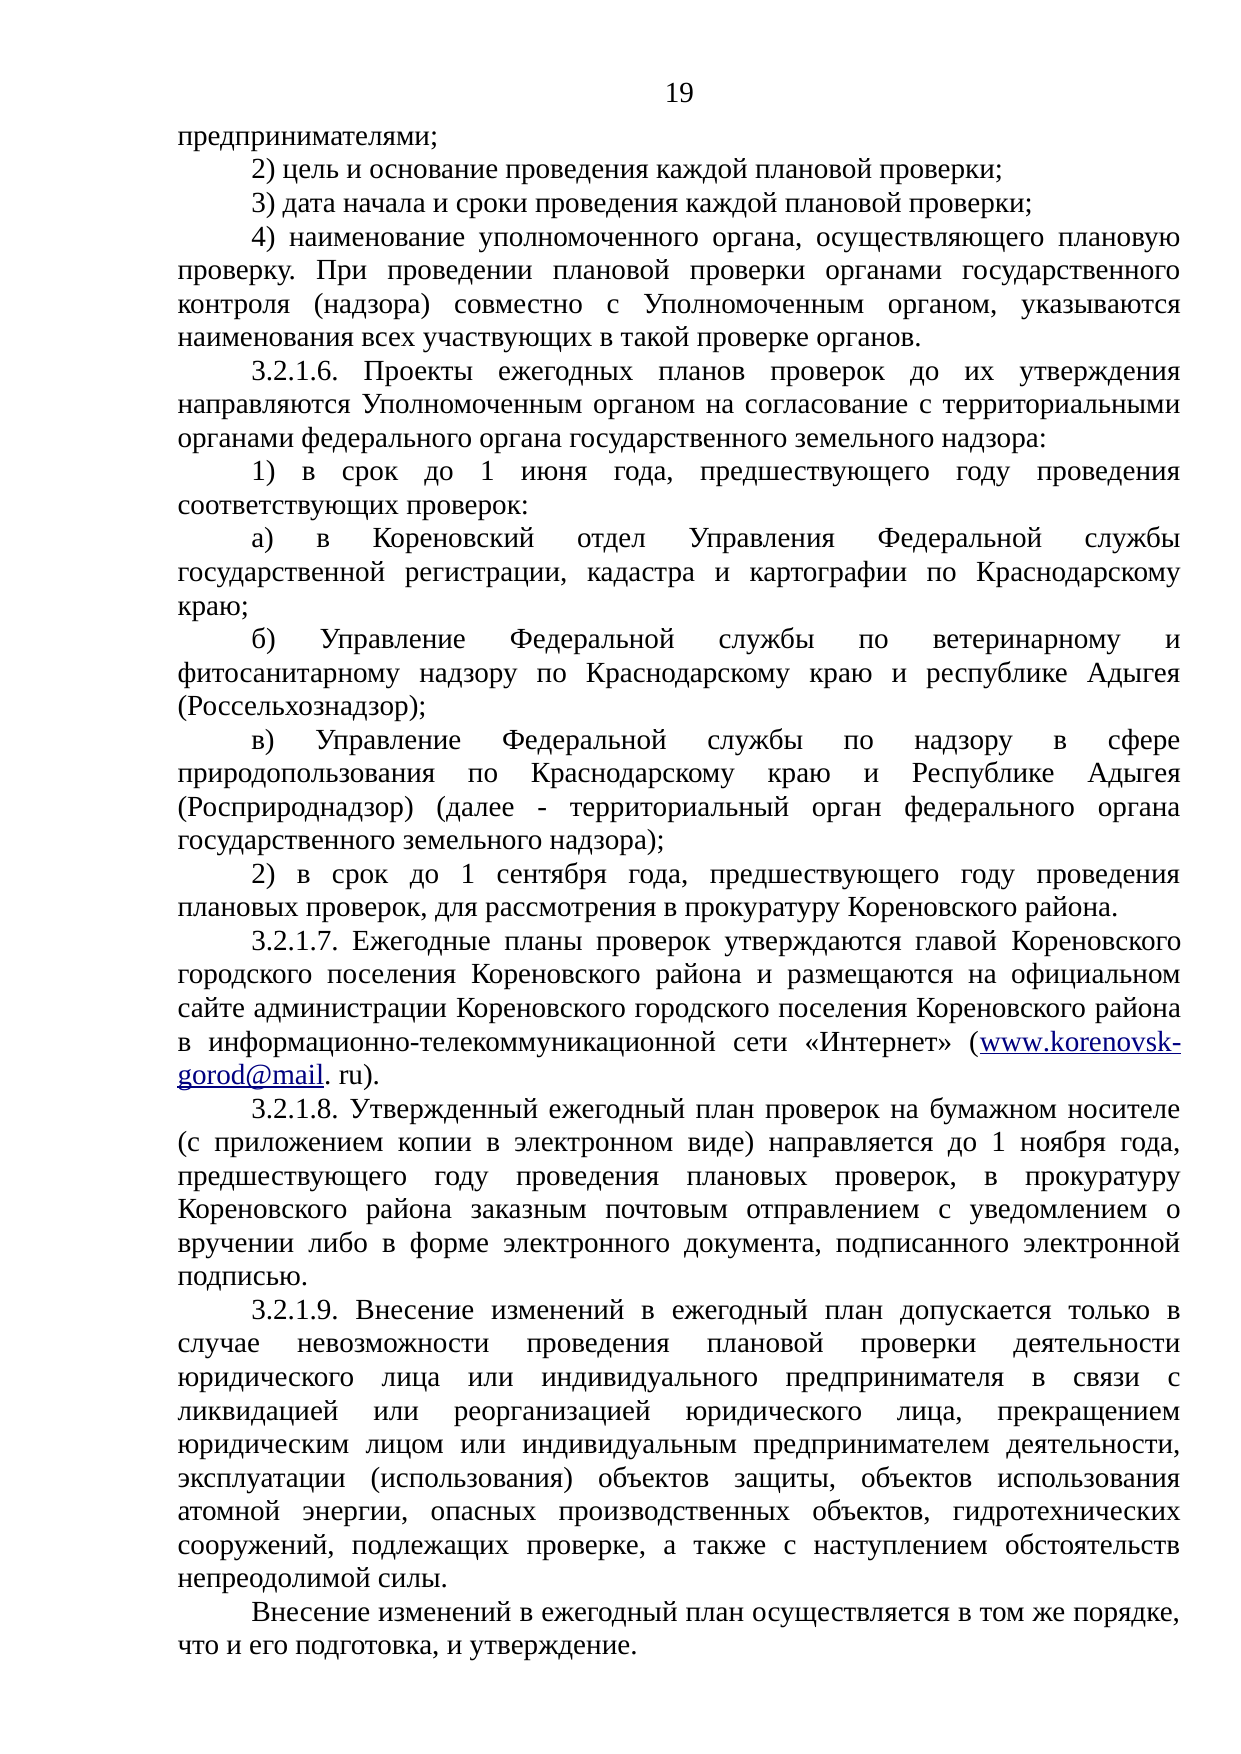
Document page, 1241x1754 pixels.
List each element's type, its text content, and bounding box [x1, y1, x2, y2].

text 4) наименование уполномоченного органа, осуществляющего плановую проверку. При проведении плановой проверки органами государственного контроля (надзора) совместно с Уполномоченным органом, указываются наименования всех участвующих в такой проверке органов. [177, 219, 1181, 353]
text 2) цель и основание проведения каждой плановой проверки; [177, 152, 1181, 185]
text Внесение изменений в ежегодный план осуществляется в том же порядке, что и его подготовка, и утверждение. [177, 1594, 1181, 1661]
text 3.2.1.7. Ежегодные планы проверок утверждаются главой Кореновского городского поселения Кореновского района и размещаются на официальном сайте администрации Кореновского городского поселения Кореновского района в информационно-телекоммуникационной сети «Интернет» (www.korenovsk-gorod@mail. ru). [177, 923, 1181, 1091]
text б) Управление Федеральной службы по ветеринарному и фитосанитарному надзору по Краснодарскому краю и республике Адыгея (Россельхознадзор); [177, 621, 1181, 722]
text а) в Кореновский отдел Управления Федеральной службы государственной регистрации, кадастра и картографии по Краснодарскому краю; [177, 521, 1181, 621]
text 3) дата начала и сроки проведения каждой плановой проверки; [177, 185, 1181, 219]
text 3.2.1.6. Проекты ежегодных планов проверок до их утверждения направляются Уполномоченным органом на согласование с территориальными органами федерального органа государственного земельного надзора: [177, 353, 1181, 453]
text предпринимателями; [177, 118, 1181, 152]
text 3.2.1.9. Внесение изменений в ежегодный план допускается только в случае невозможности проведения плановой проверки деятельности юридического лица или индивидуального предпринимателя в связи с ликвидацией или реорганизацией юридического лица, прекращением юридическим лицом или индивидуальным предпринимателем деятельности, эксплуатации (использования) объектов защиты, объектов использования атомной энергии, опасных производственных объектов, гидротехнических сооружений, подлежащих проверке, а также с наступлением обстоятельств непреодолимой силы. [177, 1292, 1181, 1594]
text 3.2.1.8. Утвержденный ежегодный план проверок на бумажном носителе (с приложением копии в электронном виде) направляется до 1 ноября года, предшествующего году проведения плановых проверок, в прокуратуру Кореновского района заказным почтовым отправлением с уведомлением о вручении либо в форме электронного документа, подписанного электронной подписью. [177, 1091, 1181, 1292]
text в) Управление Федеральной службы по надзору в сфере природопользования по Краснодарскому краю и Республике Адыгея (Росприроднадзор) (далее - территориальный орган федерального органа государственного земельного надзора); [177, 722, 1181, 856]
text 1) в срок до 1 июня года, предшествующего году проведения соответствующих проверок: [177, 453, 1181, 521]
text 2) в срок до 1 сентября года, предшествующего году проведения плановых проверок, для рассмотрения в прокуратуру Кореновского района. [177, 856, 1181, 923]
